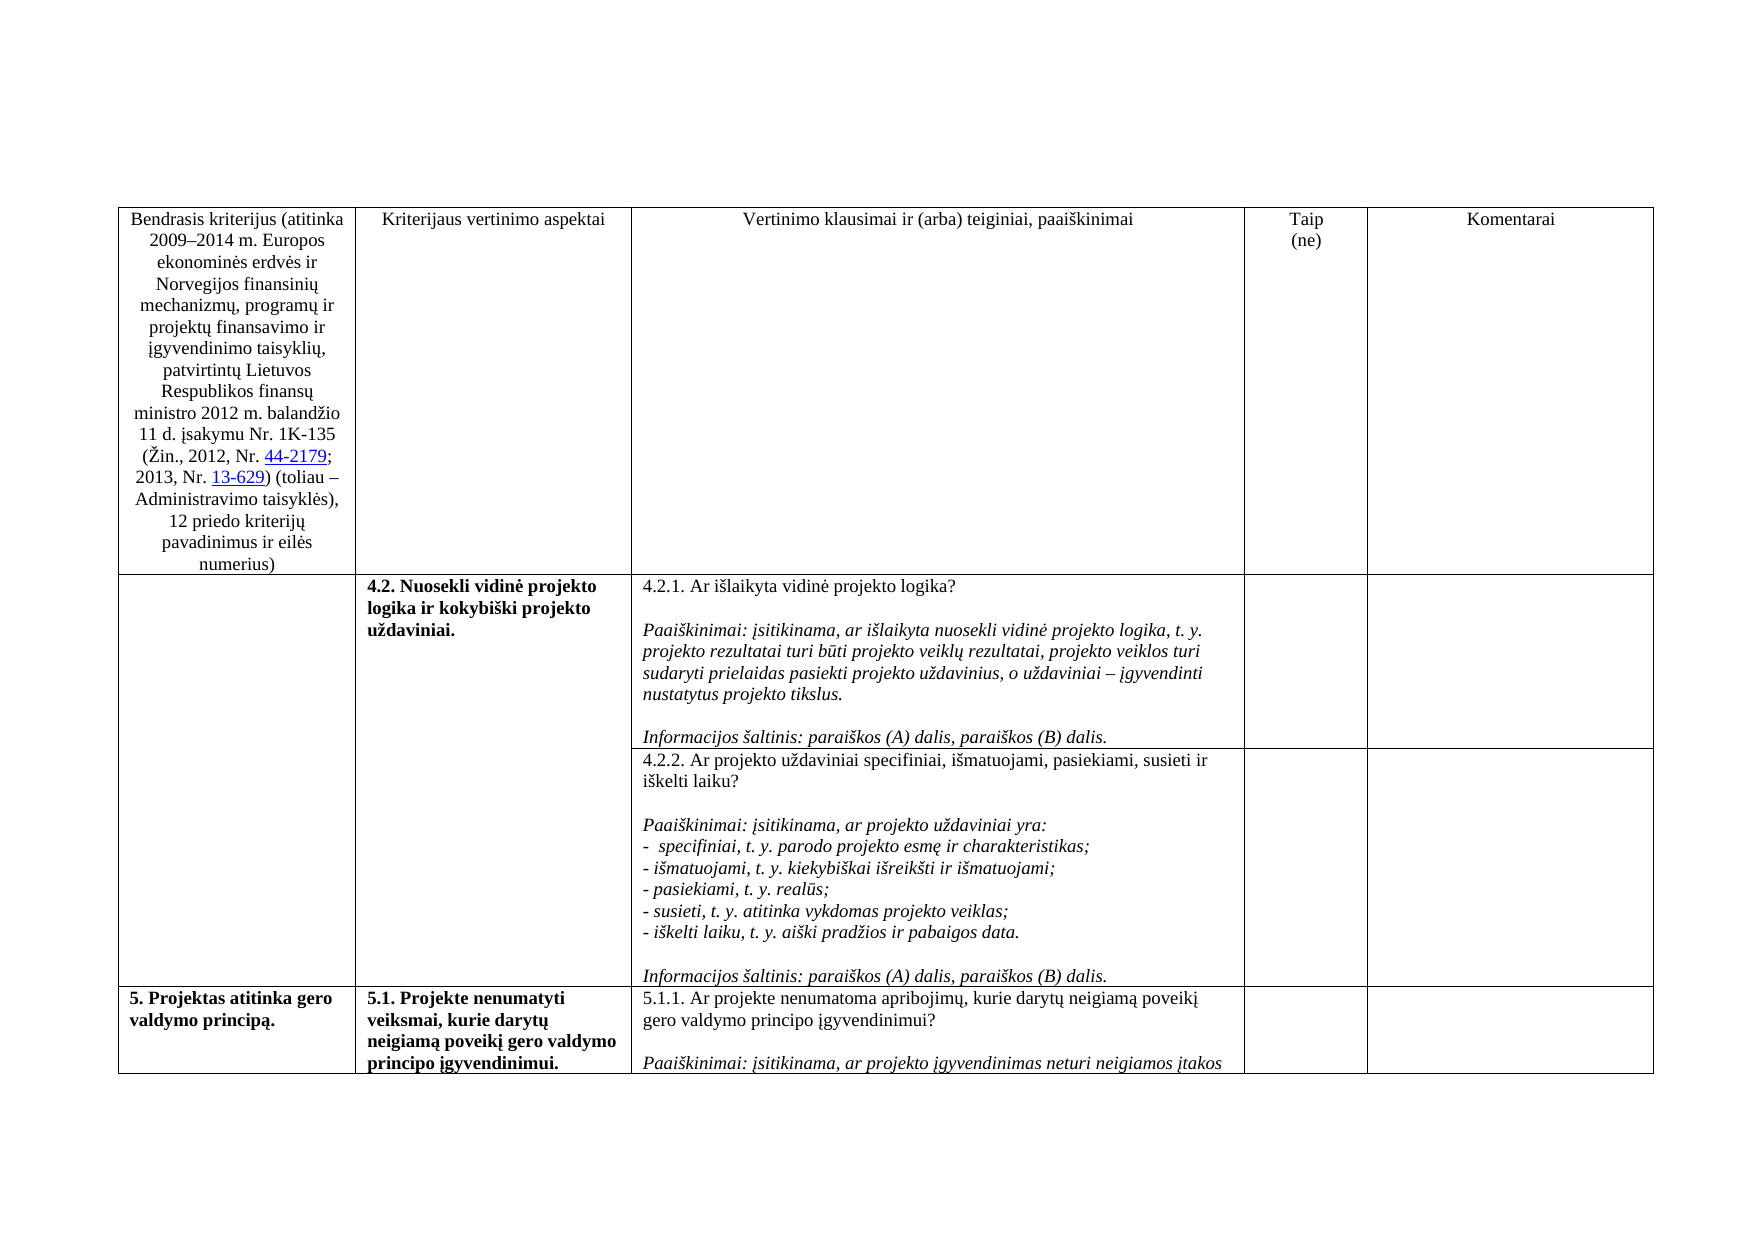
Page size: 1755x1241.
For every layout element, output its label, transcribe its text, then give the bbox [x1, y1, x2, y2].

table_cell [119, 575, 355, 986]
table_header Taip (ne) [1245, 208, 1367, 574]
table_cell [1245, 749, 1367, 986]
table_cell 4.2.2. Ar projekto uždaviniai specifiniai, išmatuojami, pasiekiami, susieti ir iškelti laiku? Paaiškinimai: įsitikinama, ar projekto uždaviniai yra: - specifiniai, t. y. parodo projekto esmę ir charakteristikas; - išmatuojami, t. y. kiekybiškai išreikšti ir išmatuojami; - pasiekiami, t. y. realūs; - susieti, t. y. atitinka vykdomas projekto veiklas; - iškelti laiku, t. y. aiški pradžios ir pabaigos data. Informacijos šaltinis: paraiškos (A) dalis, paraiškos (B) dalis. [632, 749, 1244, 986]
table_header Vertinimo klausimai ir (arba) teiginiai, paaiškinimai [632, 208, 1244, 574]
table_cell [1368, 987, 1653, 1073]
table_cell [1245, 575, 1367, 748]
table_cell 5.1.1. Ar projekte nenumatoma apribojimų, kurie darytų neigiamą poveikį gero valdymo principo įgyvendinimui? Paaiškinimai: įsitikinama, ar projekto įgyvendinimas neturi neigiamos įtakos [632, 987, 1244, 1073]
table_header Bendrasis kriterijus (atitinka 2009–2014 m. Europos ekonominės erdvės ir Norvegijos finansinių mechanizmų, programų ir projektų finansavimo ir įgyvendinimo taisyklių, patvirtintų Lietuvos Respublikos finansų ministro 2012 m. balandžio 11 d. įsakymu Nr. 1K-135 (Žin., 2012, Nr. 44-2179; 2013, Nr. 13-629) (toliau – Administravimo taisyklės), 12 priedo kriterijų pavadinimus ir eilės numerius) [119, 208, 355, 574]
table_cell [1368, 575, 1653, 748]
table_cell 5. Projektas atitinka gero valdymo principą. [119, 987, 355, 1073]
table_cell [1368, 749, 1653, 986]
table_cell [1245, 987, 1367, 1073]
table_header Kriterijaus vertinimo aspektai [356, 208, 631, 574]
table_cell 4.2. Nuosekli vidinė projekto logika ir kokybiški projekto uždaviniai. [356, 575, 631, 986]
table_header Komentarai [1368, 208, 1653, 574]
table_cell 4.2.1. Ar išlaikyta vidinė projekto logika? Paaiškinimai: įsitikinama, ar išlaikyta nuosekli vidinė projekto logika, t. y. projekto rezultatai turi būti projekto veiklų rezultatai, projekto veiklos turi sudaryti prielaidas pasiekti projekto uždavinius, o uždaviniai – įgyvendinti nustatytus projekto tikslus. Informacijos šaltinis: paraiškos (A) dalis, paraiškos (B) dalis. [632, 575, 1244, 748]
table_cell 5.1. Projekte nenumatyti veiksmai, kurie darytų neigiamą poveikį gero valdymo principo įgyvendinimui. [356, 987, 631, 1073]
